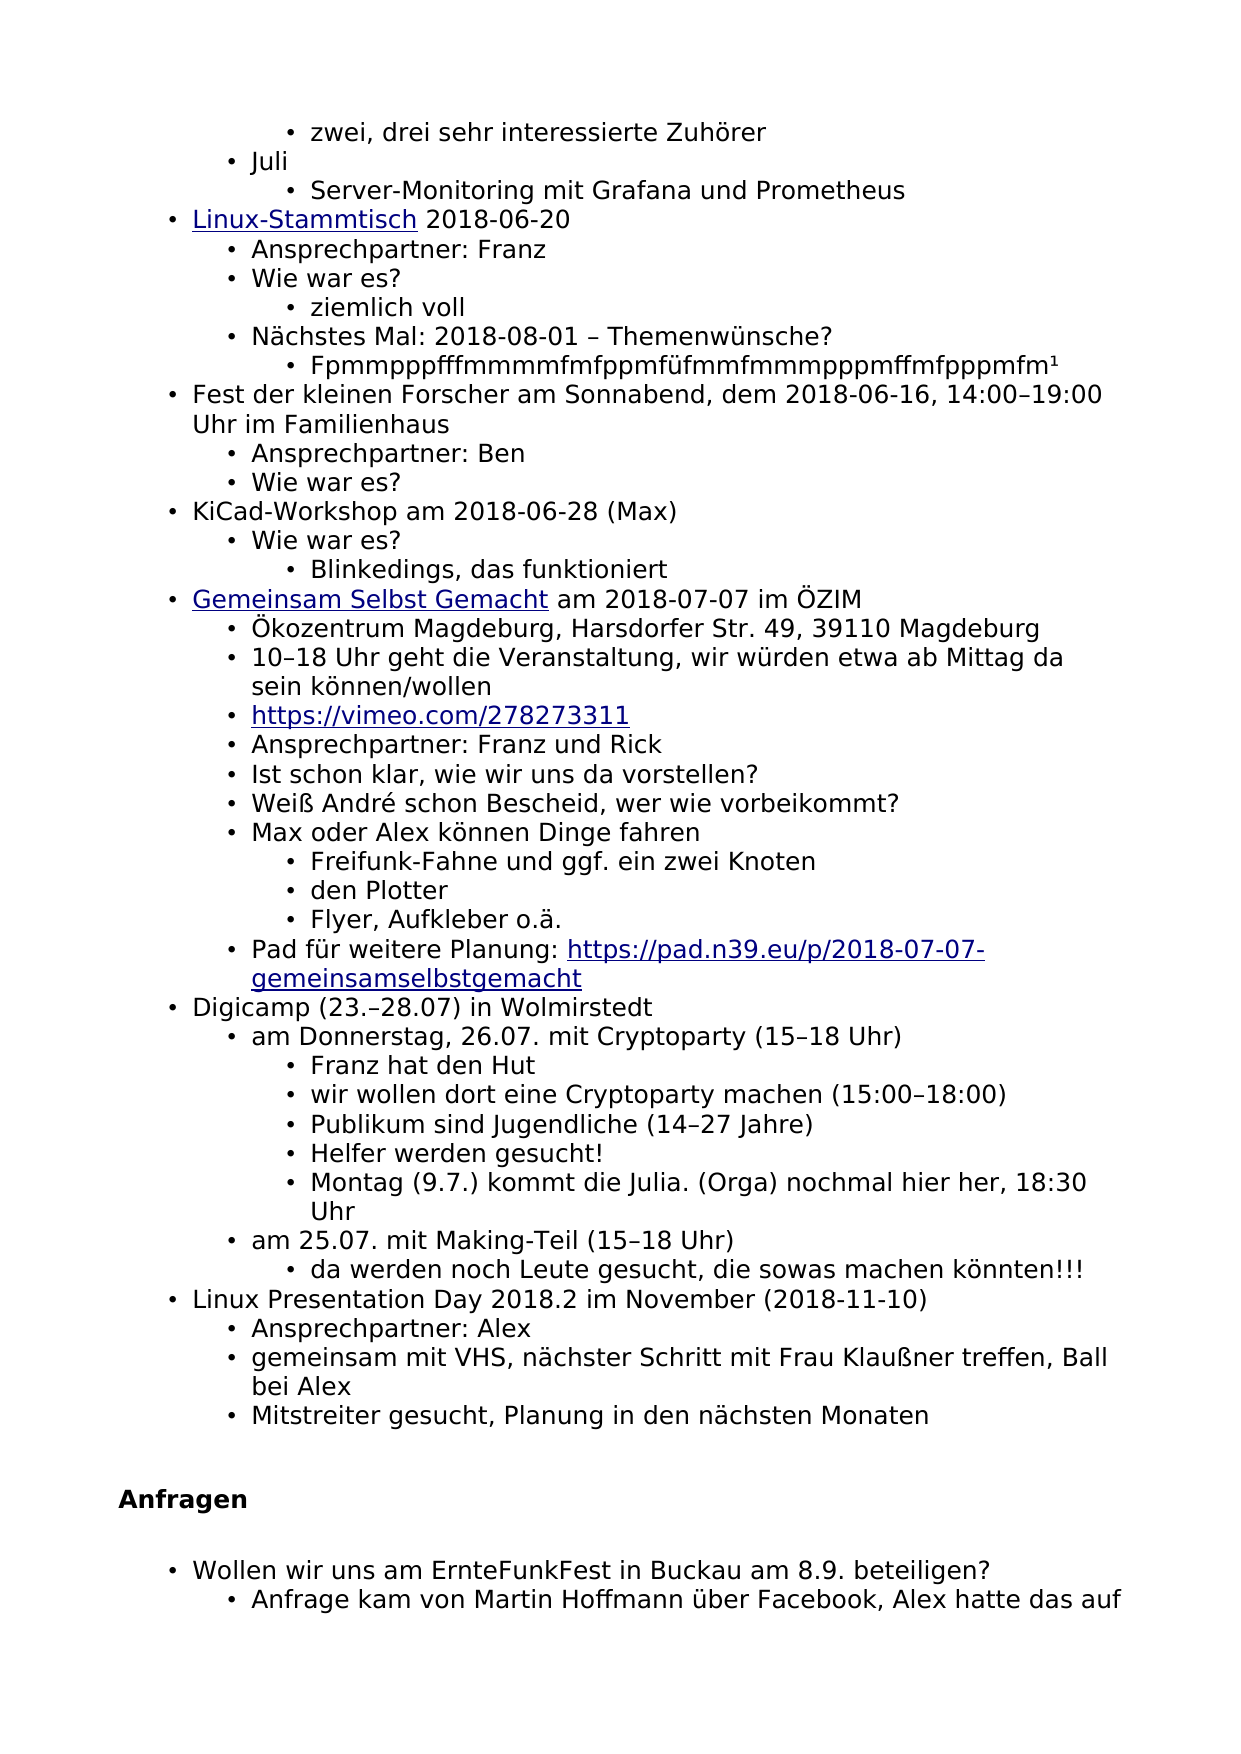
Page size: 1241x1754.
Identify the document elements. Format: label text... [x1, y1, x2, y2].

list gemeinsam mit VHS, nächster Schritt mit Frau Klaußner treffen, Ball bei Alex [236, 1343, 1122, 1401]
list Ansprechpartner: Franz und Rick [236, 731, 1122, 760]
list Wollen wir uns am ErnteFunkFest in Buckau am 8.9. beteiligen? [177, 1556, 1122, 1585]
list Wie war es? [236, 468, 1122, 497]
list Flyer, Aufkleber o.ä. [295, 906, 1122, 935]
list 10–18 Uhr geht die Veranstaltung, wir würden etwa ab Mittag da sein können/wollen [236, 643, 1122, 701]
list Juli [236, 147, 1122, 176]
list Gemeinsam Selbst Gemacht am 2018-07-07 im ÖZIM [177, 585, 1122, 614]
list Ansprechpartner: Franz [236, 235, 1122, 264]
list Freifunk-Fahne und ggf. ein zwei Knoten [295, 847, 1122, 876]
list https://vimeo.com/278273311 [236, 701, 1122, 731]
list den Plotter [295, 876, 1122, 906]
list Mitstreiter gesucht, Planung in den nächsten Monaten [236, 1401, 1122, 1431]
list Ist schon klar, wie wir uns da vorstellen? [236, 760, 1122, 789]
list Blinkedings, das funktioniert [295, 556, 1122, 585]
list ziemlich voll [295, 293, 1122, 322]
list am 25.07. mit Making-Teil (15–18 Uhr) [236, 1226, 1122, 1256]
list Max oder Alex können Dinge fahren [236, 818, 1122, 847]
list am Donnerstag, 26.07. mit Cryptoparty (15–18 Uhr) [236, 1022, 1122, 1051]
list Ansprechpartner: Ben [236, 439, 1122, 468]
list Weiß André schon Bescheid, wer wie vorbeikommt? [236, 789, 1122, 818]
list Linux Presentation Day 2018.2 im November (2018-11-10) [177, 1285, 1122, 1314]
list da werden noch Leute gesucht, die sowas machen könnten!!! [295, 1256, 1122, 1285]
list wir wollen dort eine Cryptoparty machen (15:00–18:00) [295, 1081, 1122, 1110]
list Ansprechpartner: Alex [236, 1314, 1122, 1343]
list KiCad-Workshop am 2018-06-28 (Max) [177, 497, 1122, 526]
list Franz hat den Hut [295, 1051, 1122, 1081]
list zwei, drei sehr interessierte Zuhörer [295, 118, 1122, 147]
list Montag (9.7.) kommt die Julia. (Orga) nochmal hier her, 18:30 Uhr [295, 1168, 1122, 1226]
list Publikum sind Jugendliche (14–27 Jahre) [295, 1110, 1122, 1139]
list Pad für weitere Planung: https://pad.n39.eu/p/2018-07-07-gemeinsamselbstgemacht [236, 935, 1122, 993]
list Fest der kleinen Forscher am Sonnabend, dem 2018-06-16, 14:00–19:00 Uhr im Familienhaus [177, 381, 1122, 439]
list Wie war es? [236, 526, 1122, 556]
list Nächstes Mal: 2018-08-01 – Themenwünsche? [236, 322, 1122, 351]
list Anfrage kam von Martin Hoffmann über Facebook, Alex hatte das auf [236, 1585, 1122, 1614]
subtitle Anfragen [118, 1485, 1122, 1514]
list Fpmmpppfffmmmmfmfppmfüfmmfmmmpppmffmfpppmfm¹ [295, 351, 1122, 381]
list Server-Monitoring mit Grafana und Prometheus [295, 176, 1122, 206]
list Linux-Stammtisch 2018-06-20 [177, 206, 1122, 235]
list Helfer werden gesucht! [295, 1139, 1122, 1168]
list Wie war es? [236, 264, 1122, 293]
list Digicamp (23.–28.07) in Wolmirstedt [177, 993, 1122, 1022]
list Ökozentrum Magdeburg, Harsdorfer Str. 49, 39110 Magdeburg [236, 614, 1122, 643]
